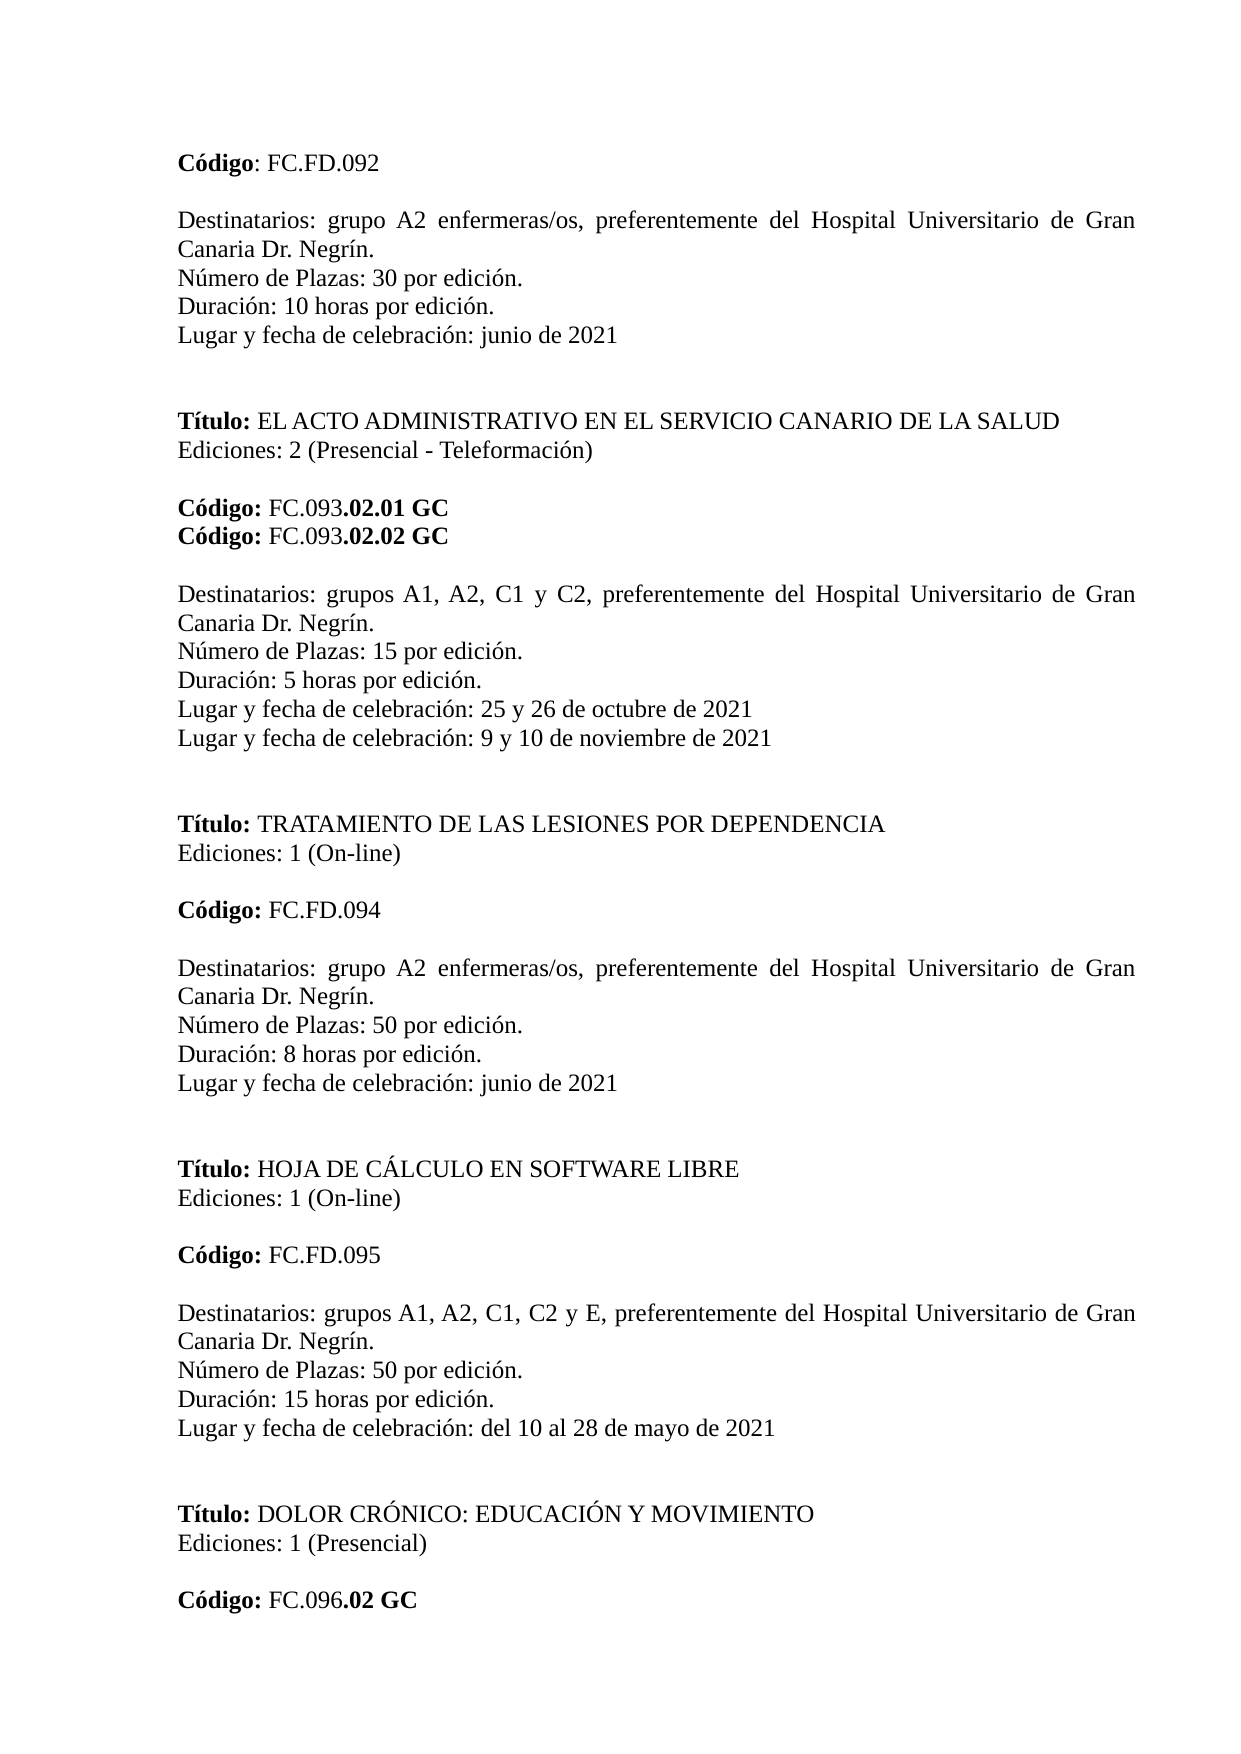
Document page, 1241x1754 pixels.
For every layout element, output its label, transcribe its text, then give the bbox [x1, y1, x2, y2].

text Título: TRATAMIENTO DE LAS LESIONES POR DEPENDENCIA [177, 809, 1137, 838]
text Duración: 5 horas por edición. [177, 665, 1137, 694]
text Número de Plazas: 15 por edición. [177, 636, 1137, 665]
text Lugar y fecha de celebración: 25 y 26 de octubre de 2021 [177, 694, 1137, 723]
text Ediciones: 1 (On-line) [177, 1183, 1137, 1211]
text Lugar y fecha de celebración: junio de 2021 [177, 320, 1137, 349]
text Título: DOLOR CRÓNICO: EDUCACIÓN Y MOVIMIENTO [177, 1499, 1137, 1528]
text Código: FC.FD.095 [177, 1240, 1137, 1269]
text Código: FC.093.02.01 GC [177, 493, 1137, 521]
text Ediciones: 1 (Presencial) [177, 1528, 1137, 1556]
text Destinatarios: grupo A2 enfermeras/os, preferentemente del Hospital Universitario de Gran Canaria Dr. Negrín. [177, 953, 1137, 1010]
text Destinatarios: grupos A1, A2, C1, C2 y E, preferentemente del Hospital Universitario de Gran Canaria Dr. Negrín. [177, 1298, 1137, 1355]
text Destinatarios: grupo A2 enfermeras/os, preferentemente del Hospital Universitario de Gran Canaria Dr. Negrín. [177, 205, 1137, 263]
text Duración: 8 horas por edición. [177, 1039, 1137, 1068]
text Lugar y fecha de celebración: 9 y 10 de noviembre de 2021 [177, 723, 1137, 751]
text Destinatarios: grupos A1, A2, C1 y C2, preferentemente del Hospital Universitario de Gran Canaria Dr. Negrín. [177, 579, 1137, 636]
text Duración: 10 horas por edición. [177, 291, 1137, 320]
text Ediciones: 2 (Presencial - Teleformación) [177, 435, 1137, 464]
text Código: FC.093.02.02 GC [177, 521, 1137, 550]
text Número de Plazas: 30 por edición. [177, 263, 1137, 291]
text Código: FC.096.02 GC [177, 1585, 1137, 1614]
text Código: FC.FD.094 [177, 895, 1137, 924]
text Código: FC.FD.092 [177, 148, 1137, 176]
text Lugar y fecha de celebración: del 10 al 28 de mayo de 2021 [177, 1413, 1137, 1441]
text Lugar y fecha de celebración: junio de 2021 [177, 1068, 1137, 1096]
text Número de Plazas: 50 por edición. [177, 1010, 1137, 1039]
text Título: HOJA DE CÁLCULO EN SOFTWARE LIBRE [177, 1154, 1137, 1183]
text Duración: 15 horas por edición. [177, 1384, 1137, 1413]
text Título: EL ACTO ADMINISTRATIVO EN EL SERVICIO CANARIO DE LA SALUD [177, 406, 1137, 435]
text Número de Plazas: 50 por edición. [177, 1355, 1137, 1384]
text Ediciones: 1 (On-line) [177, 838, 1137, 866]
